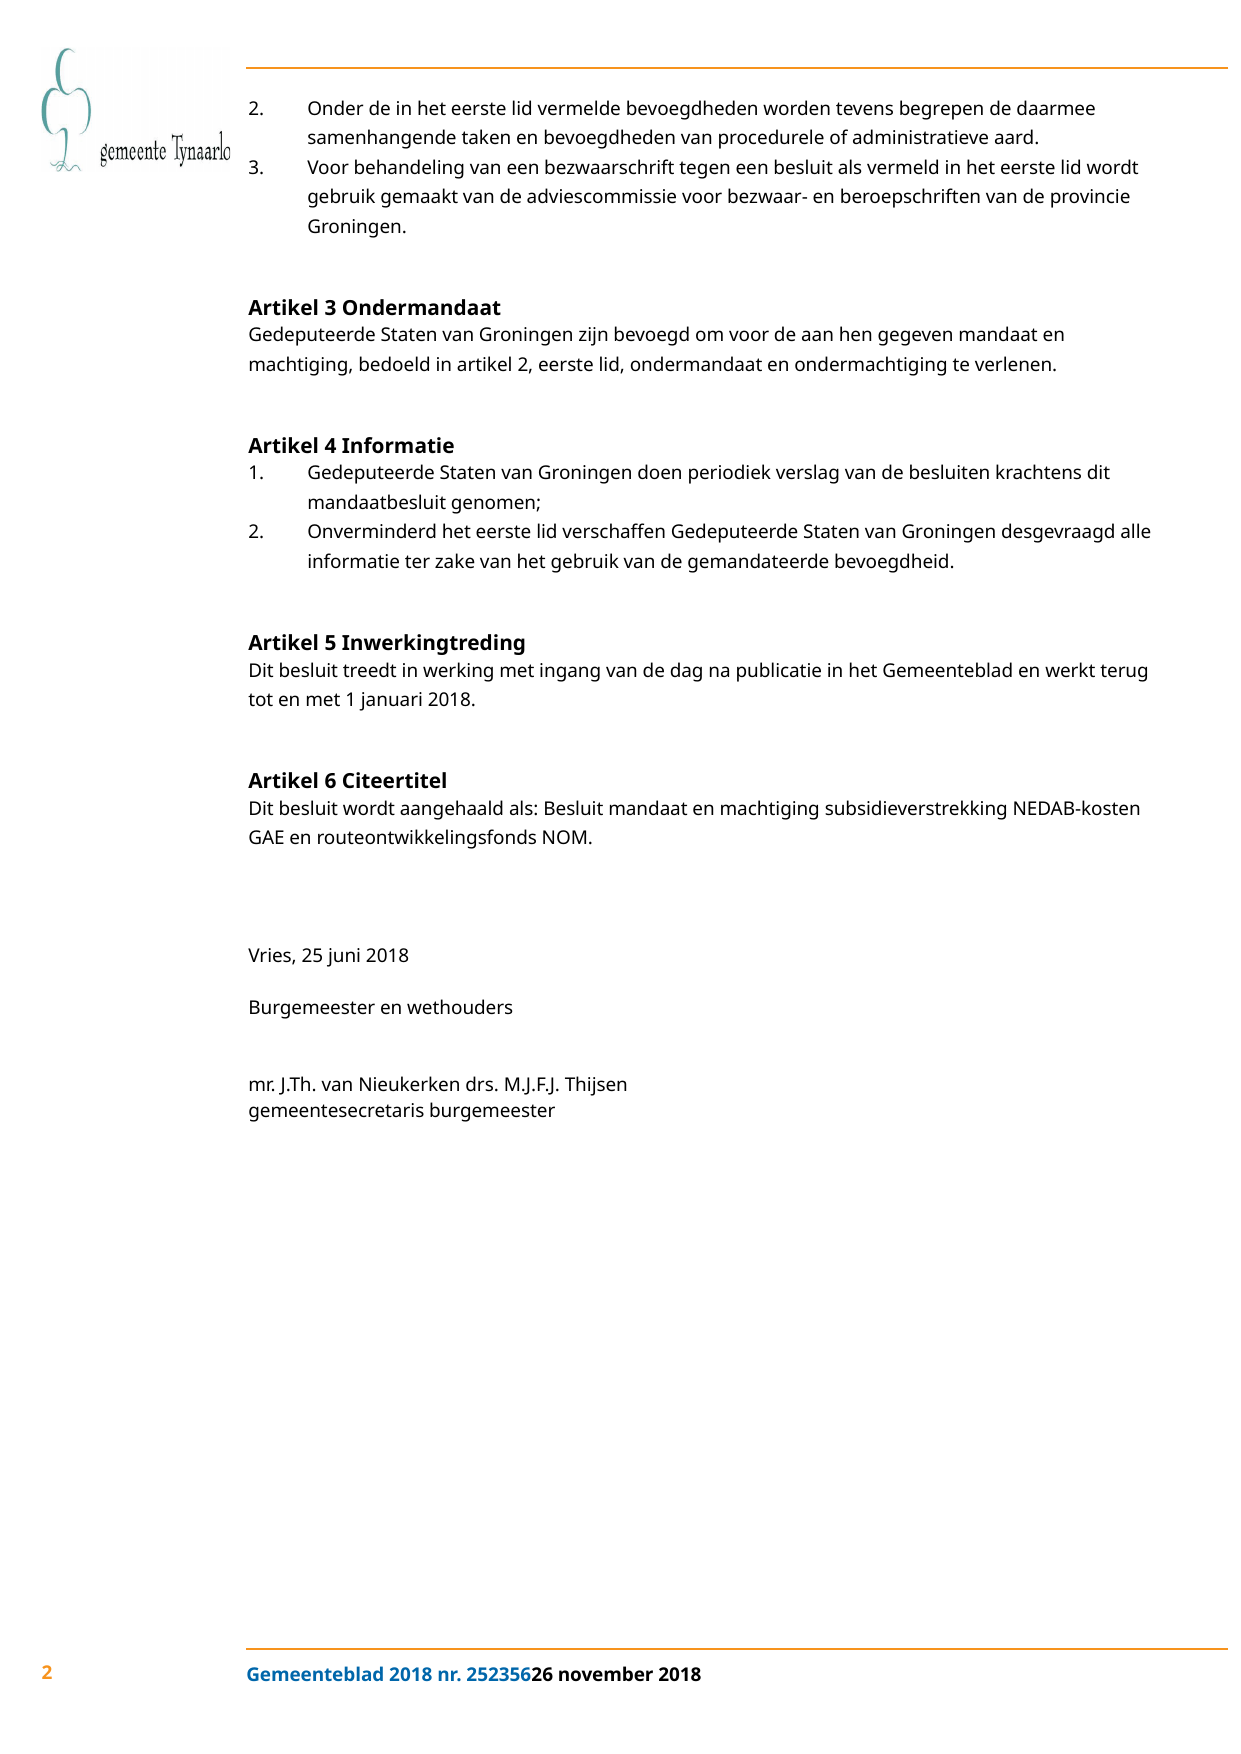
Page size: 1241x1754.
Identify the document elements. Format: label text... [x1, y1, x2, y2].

picture [41, 47, 231, 172]
text Artikel 6 Citeertitel [248, 766, 1152, 795]
text Burgemeester en wethouders [248, 994, 1152, 1020]
text Vries, 25 juni 2018 [248, 943, 1152, 968]
text Artikel 3 Ondermandaat [248, 293, 1152, 322]
text Dit besluit wordt aangehaald als: Besluit mandaat en machtiging subsidieverstrekking NEDAB-kosten GAE en routeontwikkelingsfonds NOM. [248, 795, 1152, 850]
text gemeentesecretaris burgemeester [248, 1097, 1152, 1123]
text Gedeputeerde Staten van Groningen zijn bevoegd om voor de aan hen gegeven mandaat en machtiging, bedoeld in artikel 2, eerste lid, ondermandaat en ondermachtiging te verlenen. [248, 322, 1152, 377]
text Artikel 5 Inwerkingtreding [248, 628, 1152, 657]
text Artikel 4 Informatie [248, 431, 1152, 459]
list Onder de in het eerste lid vermelde bevoegdheden worden tevens begrepen de daarmee samenhangende taken en bevoegdheden van procedurele of administratieve aard. [248, 95, 1152, 150]
text mr. J.Th. van Nieukerken drs. M.J.F.J. Thijsen [248, 1071, 1152, 1097]
list Gedeputeerde Staten van Groningen doen periodiek verslag van de besluiten krachtens dit mandaatbesluit genomen; [248, 459, 1152, 515]
list Voor behandeling van een bezwaarschrift tegen een besluit als vermeld in het eerste lid wordt gebruik gemaakt van de adviescommissie voor bezwaar- en beroepschriften van de provincie Groningen. [248, 154, 1152, 239]
list Onverminderd het eerste lid verschaffen Gedeputeerde Staten van Groningen desgevraagd alle informatie ter zake van het gebruik van de gemandateerde bevoegdheid. [248, 519, 1152, 574]
text Dit besluit treedt in werking met ingang van de dag na publicatie in het Gemeenteblad en werkt terug tot en met 1 januari 2018. [248, 657, 1152, 712]
